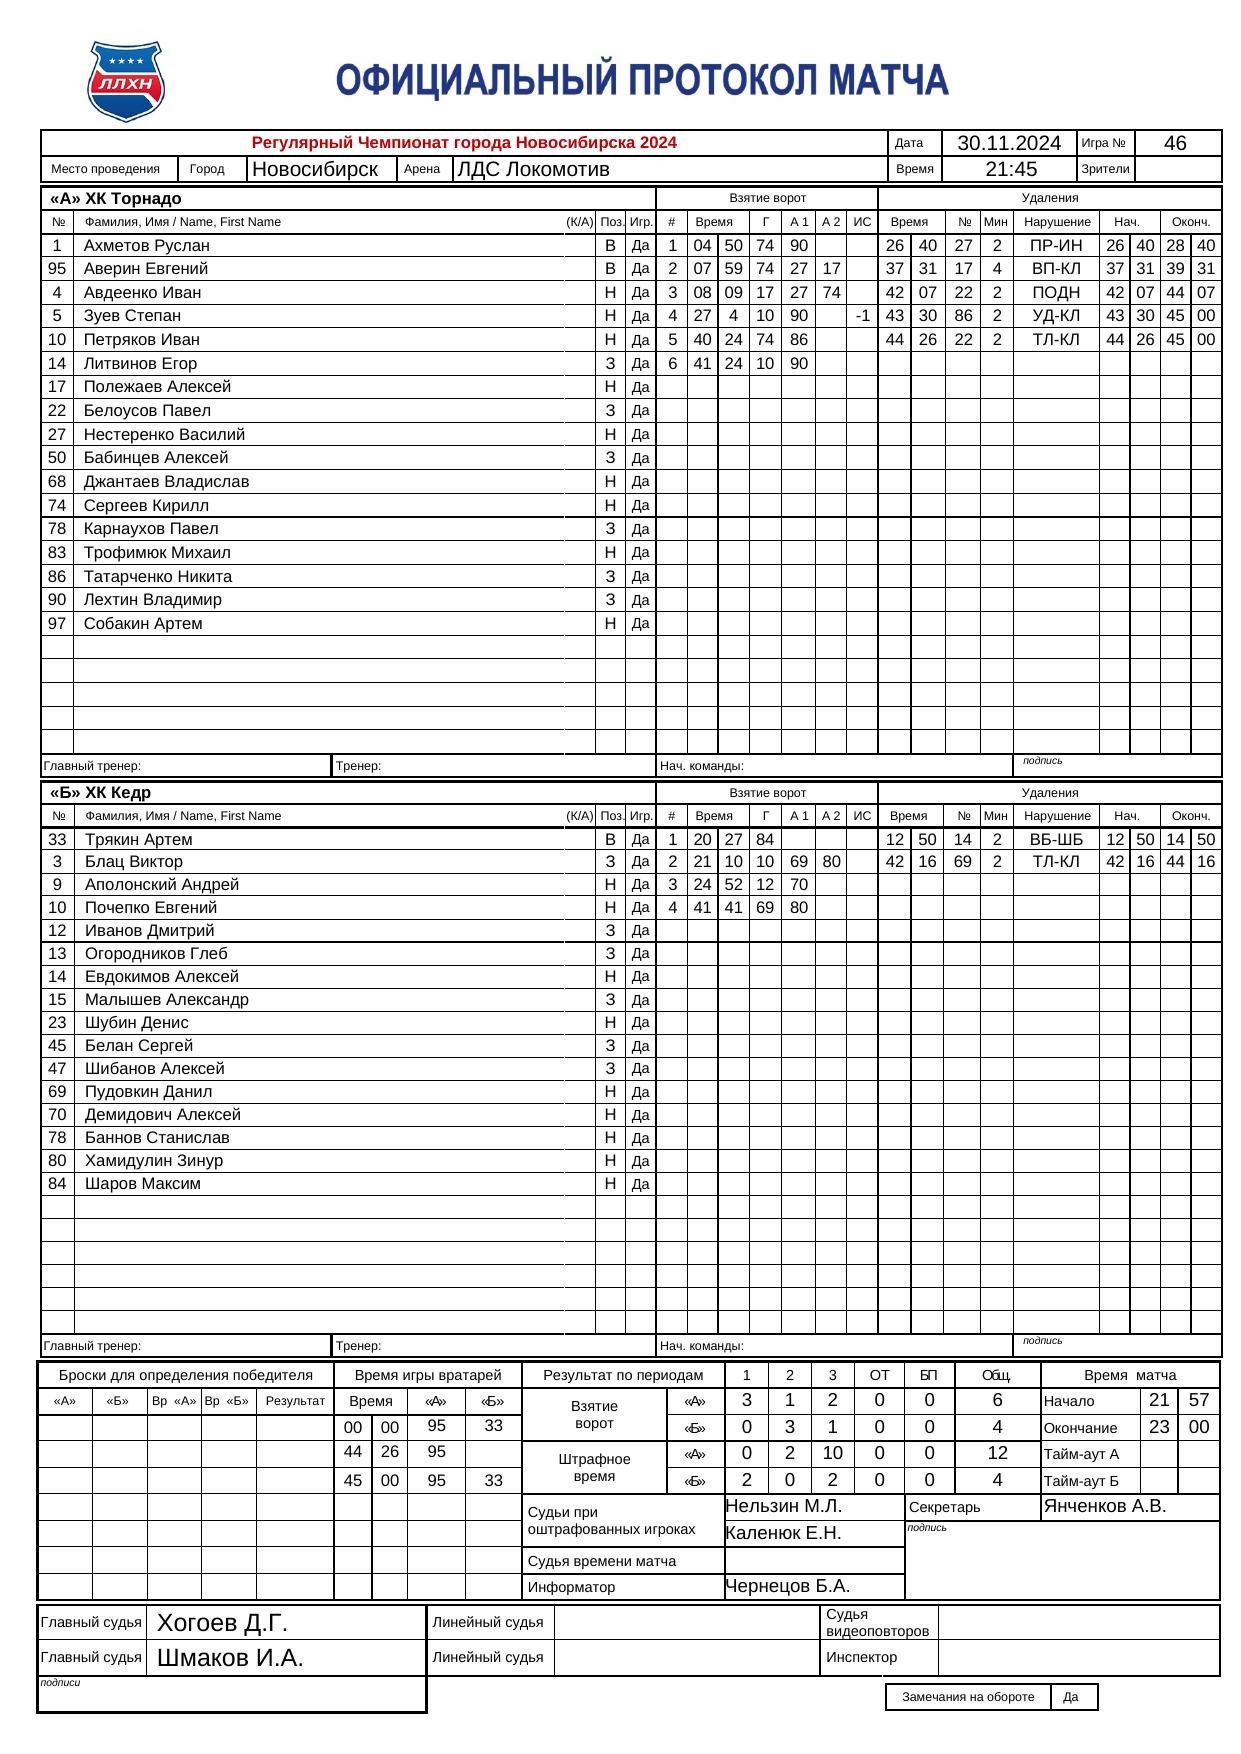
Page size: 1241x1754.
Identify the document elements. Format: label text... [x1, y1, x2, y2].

table_cell Нач. команды: [657, 1335, 1012, 1356]
table_header Дата [889, 131, 941, 155]
table_cell Да [626, 1150, 655, 1172]
table_cell [1014, 612, 1099, 634]
table_cell [1161, 494, 1190, 516]
table_cell [816, 636, 846, 658]
table_cell [148, 1468, 201, 1493]
table_cell [944, 1196, 980, 1218]
table_cell [42, 707, 73, 729]
table_cell [1192, 1196, 1221, 1218]
table_cell [1100, 494, 1129, 516]
table_cell [202, 1521, 256, 1546]
table_cell [847, 1058, 877, 1079]
table_cell [1141, 1468, 1177, 1493]
table_cell [1014, 470, 1099, 493]
table_cell 74 [42, 494, 73, 516]
table_cell [944, 1127, 980, 1149]
table_cell Г [750, 805, 781, 826]
table_cell 50 [1192, 829, 1221, 849]
table_cell Да [626, 1035, 655, 1057]
table_cell [688, 446, 717, 469]
table_cell [1192, 1035, 1221, 1057]
table_cell Игр. [626, 211, 655, 233]
table_cell ТЛ-КЛ [1014, 850, 1099, 872]
table_cell Да [626, 352, 655, 374]
table_cell 07 [1192, 281, 1221, 303]
table_cell Шмаков И.А. [147, 1640, 425, 1675]
table_cell [1192, 612, 1221, 634]
table_cell 74 [750, 328, 781, 351]
table_cell [688, 423, 717, 445]
table_cell [42, 1265, 74, 1287]
table_cell Н [596, 328, 625, 351]
table_cell [946, 352, 980, 374]
table_cell [944, 896, 980, 918]
table_cell Нельзин М.Л. [726, 1495, 904, 1520]
table_cell 40 [688, 328, 717, 351]
table_cell [1131, 1012, 1160, 1033]
table_cell 27 [782, 281, 815, 303]
table_cell [912, 920, 943, 941]
table_cell Да [626, 399, 655, 422]
table_cell [719, 494, 749, 516]
table_cell [688, 1265, 717, 1287]
table_cell Почепко Евгений [75, 896, 564, 918]
table_cell [750, 1012, 781, 1033]
table_cell Главный тренер: [42, 755, 330, 776]
table_cell [1161, 636, 1190, 658]
table_cell [657, 470, 687, 493]
table_cell [596, 707, 625, 729]
table_cell [782, 1035, 815, 1057]
table_cell [1192, 399, 1221, 422]
table_cell [939, 1606, 1219, 1639]
table_cell [879, 565, 910, 587]
table_cell [1161, 352, 1190, 374]
table_cell 3 [657, 874, 687, 895]
table_cell [981, 707, 1013, 729]
table_cell 86 [782, 328, 815, 351]
table_cell [565, 707, 595, 729]
table_cell 52 [719, 874, 749, 895]
table_cell 31 [912, 257, 945, 280]
table_cell [944, 1081, 980, 1103]
table_cell [626, 1219, 655, 1241]
table_header Взятие ворот [657, 188, 877, 209]
table_cell Н [596, 1012, 625, 1033]
table_cell [946, 518, 980, 540]
table_cell [39, 1494, 92, 1520]
table_cell [1131, 446, 1160, 469]
table_cell [1014, 683, 1099, 706]
table_cell [782, 1058, 815, 1079]
table_cell [1161, 730, 1190, 753]
table_cell З [596, 989, 625, 1011]
table_cell [946, 446, 980, 469]
table_cell [847, 829, 877, 849]
table_cell [981, 1150, 1013, 1172]
table_cell 90 [782, 305, 815, 327]
table_cell [1192, 1242, 1221, 1264]
table_cell [946, 494, 980, 516]
table_cell Бабинцев Алексей [74, 446, 564, 469]
table_cell [657, 943, 687, 964]
table_cell 16 [912, 850, 943, 872]
table_cell 22 [42, 399, 73, 422]
table_cell 84 [750, 829, 781, 849]
table_cell [816, 1288, 846, 1310]
table_cell [555, 1640, 819, 1675]
table_cell [750, 423, 781, 445]
table_cell [565, 1173, 595, 1195]
table_cell [565, 1012, 595, 1033]
table_cell 90 [782, 352, 815, 374]
table_cell [1161, 1242, 1190, 1264]
table_cell Н [596, 470, 625, 493]
table_cell [565, 235, 595, 256]
table_cell 04 [688, 235, 717, 256]
table_cell [626, 1311, 655, 1333]
table_cell [657, 612, 687, 634]
table_cell Шибанов Алексей [75, 1058, 564, 1079]
table_cell [1100, 896, 1129, 918]
table_cell [912, 730, 945, 753]
table_cell 30 [1131, 305, 1160, 327]
table_cell [1192, 896, 1221, 918]
table_cell [1014, 1196, 1099, 1218]
table_cell [847, 636, 877, 658]
table_cell [1161, 1127, 1190, 1149]
table_cell [719, 423, 749, 445]
table_cell [626, 1265, 655, 1287]
table_cell [847, 588, 877, 611]
table_cell [1192, 1219, 1221, 1241]
table_cell [565, 1035, 595, 1057]
table_cell [750, 470, 781, 493]
table_cell [1100, 1104, 1129, 1126]
table_cell [912, 352, 945, 374]
table_cell [1192, 423, 1221, 445]
table_cell Судья видеоповторов [821, 1606, 938, 1639]
table_cell 17 [946, 257, 980, 280]
table_cell 24 [719, 352, 749, 374]
table_cell [912, 1219, 943, 1241]
table_cell [981, 1196, 1013, 1218]
table_cell Авдеенко Иван [74, 281, 564, 303]
table_cell [1192, 1104, 1221, 1126]
table_cell [1161, 896, 1190, 918]
table_cell [75, 1265, 564, 1287]
table_cell [912, 1127, 943, 1149]
table_cell [148, 1416, 201, 1440]
table_cell [42, 636, 73, 658]
table_cell [981, 565, 1013, 587]
table_cell [944, 1104, 980, 1126]
table_cell [657, 446, 687, 469]
table_cell [879, 1196, 910, 1218]
table_cell [1100, 966, 1129, 987]
table_cell [1100, 588, 1129, 611]
table_cell [1100, 874, 1129, 895]
table_cell [1192, 1311, 1221, 1333]
table_cell 27 [42, 423, 73, 445]
table_cell 26 [912, 328, 945, 351]
table_cell Линейный судья [428, 1606, 554, 1639]
table_cell [596, 1265, 625, 1287]
table_cell Нач. [1100, 211, 1160, 233]
table_cell 0 [855, 1415, 904, 1440]
table_cell [879, 730, 910, 753]
table_cell [847, 352, 877, 374]
table_cell [688, 1173, 717, 1195]
table_cell [688, 1035, 717, 1057]
table_cell [148, 1441, 201, 1467]
table_cell [816, 352, 846, 374]
table_cell [688, 989, 717, 1011]
table_cell [1161, 943, 1190, 964]
table_cell З [596, 850, 625, 872]
table_cell 14 [42, 352, 73, 374]
table_cell 84 [42, 1173, 74, 1195]
table_cell [1100, 565, 1129, 587]
table_cell [1131, 541, 1160, 564]
table_cell [750, 446, 781, 469]
table_cell 27 [688, 305, 717, 327]
table_cell [847, 1035, 877, 1057]
table_cell 2 [657, 257, 687, 280]
table_cell 3 [726, 1389, 768, 1413]
table_cell [912, 659, 945, 682]
table_cell 80 [782, 896, 815, 918]
table_cell [816, 1173, 846, 1195]
table_cell [626, 1288, 655, 1310]
table_cell [816, 1265, 846, 1287]
table_cell [912, 1196, 943, 1218]
table_cell [1014, 1219, 1099, 1241]
table_cell [1014, 588, 1099, 611]
table_cell [42, 1242, 74, 1264]
table_cell [1192, 920, 1221, 941]
table_cell 45 [42, 1035, 74, 1057]
table_cell [946, 707, 980, 729]
table_cell 2 [981, 305, 1013, 327]
table_cell [912, 1058, 943, 1079]
table_header Взятие ворот [657, 783, 877, 803]
table_cell 12 [1100, 829, 1129, 849]
table_cell 26 [1131, 328, 1160, 351]
table_cell Нач. [1100, 805, 1160, 826]
table_cell [1131, 1219, 1160, 1241]
table_cell [688, 399, 717, 422]
table_cell [912, 565, 945, 587]
table_cell 2 [981, 328, 1013, 351]
table_cell [688, 730, 717, 753]
table_cell [565, 730, 595, 753]
table_cell [944, 989, 980, 1011]
table_cell Город [179, 157, 246, 181]
table_cell Шубин Денис [75, 1012, 564, 1033]
table_cell Время [688, 211, 749, 233]
table_cell [408, 1521, 465, 1546]
table_cell [782, 1265, 815, 1287]
table_cell [657, 1196, 687, 1218]
table_cell 1 [657, 235, 687, 256]
table_cell [912, 989, 943, 1011]
table_cell [816, 1242, 846, 1264]
table_cell [816, 328, 846, 351]
table_cell [373, 1521, 407, 1546]
table_cell [750, 494, 781, 516]
table_cell Да [626, 470, 655, 493]
table_cell 26 [879, 235, 910, 256]
table_cell [816, 612, 846, 634]
table_header Удаления [879, 783, 1221, 803]
table_cell подпись [906, 1522, 1219, 1599]
table_cell Да [626, 1058, 655, 1079]
table_cell 40 [1131, 235, 1160, 256]
table_cell 16 [1131, 850, 1160, 872]
table_cell Н [596, 376, 625, 398]
table_cell [750, 612, 781, 634]
table_cell [981, 1127, 1013, 1149]
table_cell Да [626, 896, 655, 918]
table_cell Каленюк Е.Н. [726, 1521, 904, 1546]
table_cell [75, 1288, 564, 1310]
table_cell [39, 1468, 92, 1493]
table_cell Новосибирск [248, 157, 396, 181]
table_cell З [596, 588, 625, 611]
table_cell 68 [42, 470, 73, 493]
table_cell 17 [750, 281, 781, 303]
table_cell Да [626, 874, 655, 895]
table_cell Взятие ворот [523, 1389, 666, 1440]
table_cell Малышев Александр [75, 989, 564, 1011]
table_cell Арена [398, 157, 452, 181]
table_cell [782, 829, 815, 849]
table_cell [657, 683, 687, 706]
table_cell Да [626, 494, 655, 516]
table_cell 2 [812, 1389, 854, 1413]
table_cell [1014, 1311, 1099, 1333]
table_cell Оконч. [1161, 805, 1221, 826]
table_cell [1131, 1265, 1160, 1287]
table_cell [688, 1288, 717, 1310]
table_cell 4 [956, 1468, 1040, 1493]
table_cell Окончание [1042, 1415, 1140, 1440]
table_cell [565, 943, 595, 964]
table_cell [657, 1173, 687, 1195]
table_cell [946, 470, 980, 493]
table_cell [816, 541, 846, 564]
table_cell [1141, 1441, 1177, 1467]
table_cell [1192, 470, 1221, 493]
table_cell [1161, 966, 1190, 987]
table_cell З [596, 1058, 625, 1079]
table_cell Время [879, 211, 945, 233]
table_cell [912, 518, 945, 540]
table_cell [565, 257, 595, 280]
table_cell [1192, 518, 1221, 540]
table_cell [879, 1081, 910, 1103]
table_cell [719, 1127, 749, 1149]
table_cell [373, 1494, 407, 1520]
table_cell [847, 446, 877, 469]
table_cell [816, 446, 846, 469]
table_cell [42, 683, 73, 706]
table_cell [565, 1127, 595, 1149]
table_cell [626, 730, 655, 753]
table_cell Главный судья [39, 1640, 146, 1675]
table_cell [944, 1242, 980, 1264]
table_cell [719, 588, 749, 611]
table_cell [1131, 920, 1160, 941]
table_cell [782, 989, 815, 1011]
table_cell 3 [769, 1415, 811, 1440]
table_cell [782, 1311, 815, 1333]
table_cell [816, 1058, 846, 1079]
table_cell 0 [905, 1442, 954, 1467]
table_cell 12 [956, 1442, 1040, 1467]
table_cell [1161, 470, 1190, 493]
table_cell 5 [657, 328, 687, 351]
table_cell [879, 352, 910, 374]
table_cell [596, 683, 625, 706]
table_cell [981, 966, 1013, 987]
table_cell [596, 1196, 625, 1218]
table_cell [782, 1242, 815, 1264]
table_cell [879, 1173, 910, 1195]
table_cell 17 [816, 257, 846, 280]
table_cell [1192, 989, 1221, 1011]
table_cell [1161, 446, 1190, 469]
table_cell [981, 989, 1013, 1011]
table_cell [750, 518, 781, 540]
table_cell «А» [668, 1442, 724, 1467]
table_cell Главный тренер: [42, 1335, 330, 1356]
table_cell [1014, 659, 1099, 682]
table_cell 41 [688, 352, 717, 374]
table_cell Хамидулин Зинур [75, 1150, 564, 1172]
table_cell [1100, 446, 1129, 469]
table_cell [912, 470, 945, 493]
table_cell [981, 446, 1013, 469]
table_cell [1192, 494, 1221, 516]
table_cell Петряков Иван [74, 328, 564, 351]
table_cell [74, 730, 564, 753]
table_cell Лехтин Владимир [74, 588, 564, 611]
table_cell [688, 636, 717, 658]
table_cell [565, 352, 595, 374]
table_cell А 2 [816, 805, 846, 826]
table_cell [847, 1288, 877, 1310]
table_cell [981, 1012, 1013, 1033]
table_cell [944, 874, 980, 895]
table_cell [816, 989, 846, 1011]
table_cell [688, 1127, 717, 1149]
table_cell [750, 1081, 781, 1103]
table_cell [1161, 1196, 1190, 1218]
table_header Броски для определения победителя [39, 1363, 333, 1387]
table_cell [912, 612, 945, 634]
table_cell Место проведения [42, 157, 177, 181]
table_cell [1161, 1265, 1190, 1287]
table_cell В [596, 257, 625, 280]
table_cell [883, 1677, 1220, 1681]
table_cell 57 [1179, 1389, 1219, 1413]
table_cell 90 [42, 588, 73, 611]
table_cell 12 [750, 874, 781, 895]
table_cell Вр «Б» [202, 1389, 256, 1413]
table_cell [847, 1196, 877, 1218]
table_cell Зуев Степан [74, 305, 564, 327]
table_cell 80 [42, 1150, 74, 1172]
table_cell [719, 1058, 749, 1079]
table_cell [657, 376, 687, 398]
table_cell [847, 328, 877, 351]
table_cell 12 [879, 829, 910, 849]
table_cell [1192, 1150, 1221, 1172]
table_cell [596, 636, 625, 658]
table_cell [946, 683, 980, 706]
table_cell [912, 1150, 943, 1172]
table_cell А 2 [816, 211, 846, 233]
table_cell [688, 1242, 717, 1264]
table_cell [847, 518, 877, 540]
table_cell З [596, 920, 625, 941]
table_cell [816, 305, 846, 327]
table_cell 6 [956, 1389, 1040, 1413]
table_cell [688, 1012, 717, 1033]
table_cell [750, 730, 781, 753]
table_cell [847, 376, 877, 398]
table_cell [39, 1416, 92, 1440]
table_cell [847, 541, 877, 564]
table_cell [879, 399, 910, 422]
table_cell 95 [408, 1468, 465, 1493]
table_cell [202, 1574, 256, 1599]
table_cell [565, 920, 595, 941]
table_cell [565, 1265, 595, 1287]
table_cell В [596, 829, 625, 849]
table_cell 74 [750, 257, 781, 280]
table_cell ВБ-ШБ [1014, 829, 1099, 849]
table_cell [39, 1547, 92, 1573]
table_cell [879, 1311, 910, 1333]
table_cell Тренер: [333, 1335, 655, 1356]
table_cell [944, 1012, 980, 1033]
table_cell Н [596, 305, 625, 327]
table_cell [93, 1468, 147, 1493]
table_cell [1192, 730, 1221, 753]
table_cell [1014, 1127, 1099, 1149]
table_cell [719, 1242, 749, 1264]
table_cell [688, 588, 717, 611]
table_cell Белан Сергей [75, 1035, 564, 1057]
table_cell 15 [42, 989, 74, 1011]
table_cell [946, 659, 980, 682]
table_cell [1131, 565, 1160, 587]
table_cell [688, 683, 717, 706]
table_cell 43 [879, 305, 910, 327]
table_cell [657, 659, 687, 682]
table_cell [782, 1127, 815, 1149]
table_cell [782, 446, 815, 469]
table_cell [782, 1219, 815, 1241]
table_cell [565, 874, 595, 895]
table_cell [946, 423, 980, 445]
table_cell Информатор [523, 1575, 724, 1599]
table_cell [782, 1196, 815, 1218]
table_cell [1192, 874, 1221, 895]
table_cell [719, 1265, 749, 1287]
table_cell 23 [1141, 1415, 1177, 1440]
table_cell Н [596, 1104, 625, 1126]
table_cell Начало [1042, 1389, 1140, 1413]
table_cell [981, 352, 1013, 374]
table_cell [1131, 612, 1160, 634]
table_cell [1014, 896, 1099, 918]
table_cell [719, 541, 749, 564]
table_cell 4 [956, 1415, 1040, 1440]
table_cell 0 [769, 1468, 811, 1493]
table_cell Татарченко Никита [74, 565, 564, 587]
table_cell [750, 1150, 781, 1172]
table_cell [912, 541, 945, 564]
table_cell [782, 730, 815, 753]
table_cell Зрители [1078, 157, 1134, 181]
table_cell [879, 376, 910, 398]
table_cell 26 [1100, 235, 1129, 256]
table_cell 50 [42, 446, 73, 469]
table_cell [1100, 1127, 1129, 1149]
table_header 30.11.2024 [943, 131, 1076, 155]
table_cell [946, 376, 980, 398]
table_cell [782, 1012, 815, 1033]
table_cell 3 [42, 850, 74, 872]
table_cell [1192, 636, 1221, 658]
table_cell [750, 683, 781, 706]
table_cell [944, 1035, 980, 1057]
table_cell [1100, 943, 1129, 964]
table_cell [944, 1288, 980, 1310]
table_cell Н [596, 1081, 625, 1103]
table_cell [1014, 943, 1099, 964]
table_header 1 [726, 1363, 768, 1387]
table_cell [750, 636, 781, 658]
table_cell Да [626, 328, 655, 351]
table_cell [816, 588, 846, 611]
table_cell [782, 966, 815, 987]
table_cell Литвинов Егор [74, 352, 564, 374]
table_cell [1131, 636, 1160, 658]
table_cell [1014, 730, 1099, 753]
table_header 3 [812, 1363, 854, 1387]
table_cell 00 [373, 1416, 407, 1440]
table_cell [657, 1035, 687, 1057]
table_cell Да [626, 612, 655, 634]
table_cell [1014, 920, 1099, 941]
table_cell [1131, 352, 1160, 374]
table_cell [1014, 565, 1099, 587]
table_cell [719, 446, 749, 469]
table_cell Демидович Алексей [75, 1104, 564, 1126]
table_cell № [42, 805, 74, 826]
table_cell [688, 376, 717, 398]
table_cell [879, 446, 910, 469]
table_cell Да [626, 565, 655, 587]
table_cell [750, 707, 781, 729]
table_cell [1014, 352, 1099, 374]
table_cell 1 [42, 235, 73, 256]
table_cell [565, 850, 595, 872]
table_cell [1161, 1104, 1190, 1126]
table_cell [1192, 1173, 1221, 1195]
table_cell 31 [1131, 257, 1160, 280]
table_cell ЛДС Локомотив [454, 157, 887, 181]
table_cell [565, 1104, 595, 1126]
table_cell [816, 966, 846, 987]
table_cell Аполонский Андрей [75, 874, 564, 895]
table_cell [816, 1012, 846, 1033]
table_cell [912, 1012, 943, 1033]
table_cell [981, 874, 1013, 895]
table_cell [565, 829, 595, 849]
table_cell 9 [42, 874, 74, 895]
table_cell [879, 1219, 910, 1241]
table_cell [626, 1196, 655, 1218]
table_cell [912, 423, 945, 445]
table_cell Н [596, 281, 625, 303]
table_cell [912, 636, 945, 658]
table_header Общ. [956, 1363, 1040, 1387]
table_cell [726, 1548, 904, 1573]
table_cell 45 [1161, 305, 1190, 327]
table_cell [565, 989, 595, 1011]
table_cell 45 [335, 1468, 371, 1493]
table_cell [688, 1219, 717, 1241]
table_cell «Б» [93, 1389, 147, 1413]
table_cell [719, 1173, 749, 1195]
table_cell [847, 1012, 877, 1033]
table_cell ТЛ-КЛ [1014, 328, 1099, 351]
table_cell [1014, 541, 1099, 564]
table_cell [257, 1441, 333, 1467]
table_cell [148, 1521, 201, 1546]
table_cell [782, 376, 815, 398]
table_cell Штрафное время [523, 1442, 666, 1493]
table_cell Время [889, 157, 941, 181]
table_cell [981, 1081, 1013, 1103]
table_cell [1100, 423, 1129, 445]
table_cell [1100, 989, 1129, 1011]
table_cell 95 [42, 257, 73, 280]
table_cell [719, 1196, 749, 1218]
table_cell [847, 565, 877, 587]
table_cell [565, 423, 595, 445]
table_cell 24 [719, 328, 749, 351]
table_cell 24 [688, 874, 717, 895]
table_cell Н [596, 541, 625, 564]
table_cell 22 [946, 281, 980, 303]
table_cell [1161, 1311, 1190, 1333]
table_cell [1192, 446, 1221, 469]
table_cell [202, 1468, 256, 1493]
table_cell [847, 966, 877, 987]
table_cell [750, 1311, 781, 1333]
table_cell [816, 1196, 846, 1218]
table_cell [847, 920, 877, 941]
table_cell [42, 1311, 74, 1333]
table_cell [981, 1265, 1013, 1287]
table_cell [688, 659, 717, 682]
table_cell [847, 1242, 877, 1264]
table_cell [816, 235, 846, 256]
table_cell [816, 1219, 846, 1241]
table_cell 95 [408, 1416, 465, 1440]
table_cell [1131, 943, 1160, 964]
table_cell [912, 1311, 943, 1333]
table_cell [1100, 683, 1129, 706]
table_cell [1131, 707, 1160, 729]
table_cell [1014, 399, 1099, 422]
table_cell [912, 588, 945, 611]
table_cell [944, 943, 980, 964]
table_cell 21:45 [943, 157, 1076, 181]
table_header Игра № [1078, 131, 1134, 155]
table_cell Пудовкин Данил [75, 1081, 564, 1103]
table_cell [981, 470, 1013, 493]
table_cell [688, 1104, 717, 1126]
table_cell 27 [782, 257, 815, 280]
table_cell Тренер: [333, 755, 655, 776]
table_cell [1131, 399, 1160, 422]
table_cell [1100, 1288, 1129, 1310]
table_cell # [657, 211, 687, 233]
table_cell [148, 1574, 201, 1599]
table_cell Нарушение [1014, 211, 1099, 233]
table_cell [879, 612, 910, 634]
table_cell [1100, 1242, 1129, 1264]
table_cell Да [626, 1081, 655, 1103]
table_cell 10 [42, 328, 73, 351]
table_cell [1131, 1242, 1160, 1264]
table_cell 10 [42, 896, 74, 918]
table_cell [42, 659, 73, 682]
table_cell 2 [981, 235, 1013, 256]
table_cell Шаров Максим [75, 1173, 564, 1195]
table_cell З [596, 1035, 625, 1057]
table_cell [565, 588, 595, 611]
table_cell Н [596, 1150, 625, 1172]
table_cell [912, 896, 943, 918]
table_cell [816, 1150, 846, 1172]
table_cell [1100, 1173, 1129, 1195]
table_cell З [596, 399, 625, 422]
table_cell [565, 565, 595, 587]
table_cell [847, 257, 877, 280]
table_cell Да [626, 1104, 655, 1126]
table_cell [657, 1265, 687, 1287]
table_cell «Б » [466, 1389, 521, 1413]
table_cell [626, 659, 655, 682]
table_cell 42 [1100, 281, 1129, 303]
table_cell [847, 1150, 877, 1172]
table_cell 00 [1179, 1415, 1219, 1440]
table_cell 17 [42, 376, 73, 398]
table_cell [719, 966, 749, 987]
table_cell Н [596, 874, 625, 895]
table_cell Янченков А.В. [1042, 1495, 1219, 1520]
table_cell 50 [1131, 829, 1160, 849]
table_cell Секретарь [906, 1495, 1040, 1520]
table_cell [912, 943, 943, 964]
table_cell 07 [912, 281, 945, 303]
table_cell Да [626, 1127, 655, 1149]
table_cell [782, 1173, 815, 1195]
table_cell 47 [42, 1058, 74, 1079]
table_cell # [657, 805, 687, 826]
table_cell [879, 423, 910, 445]
table_header Время игры вратарей [335, 1363, 521, 1387]
table_cell 00 [373, 1468, 407, 1493]
table_cell 33 [466, 1468, 521, 1493]
table_cell [912, 1035, 943, 1057]
table_cell [847, 1219, 877, 1241]
table_cell 69 [750, 896, 781, 918]
table_cell № [42, 211, 73, 233]
table_cell [565, 1242, 595, 1264]
table_cell Да [626, 281, 655, 303]
table_cell [1014, 1035, 1099, 1057]
table_cell З [596, 943, 625, 964]
table_cell [719, 943, 749, 964]
table_cell [1192, 966, 1221, 987]
table_cell [1014, 1173, 1099, 1195]
table_cell [944, 1265, 980, 1287]
table_cell Г [750, 211, 781, 233]
table_cell [750, 659, 781, 682]
table_cell [1192, 943, 1221, 964]
table_cell [1161, 1288, 1190, 1310]
table_cell З [596, 446, 625, 469]
table_cell [782, 470, 815, 493]
table_cell Да [626, 423, 655, 445]
table_cell [1100, 541, 1129, 564]
table_cell 4 [657, 305, 687, 327]
table_cell [847, 730, 877, 753]
table_cell [1099, 1682, 1220, 1711]
table_cell Да [626, 257, 655, 280]
table_cell 28 [1161, 235, 1190, 256]
table_cell [1100, 1150, 1129, 1172]
table_cell Н [596, 1173, 625, 1195]
table_cell [879, 659, 910, 682]
table_cell Фамилия, Имя / Name, First Name [75, 805, 565, 826]
table_cell [565, 1058, 595, 1079]
table_cell Время [335, 1389, 407, 1413]
table_cell [1161, 920, 1190, 941]
table_cell [879, 470, 910, 493]
table_cell 3 [657, 281, 687, 303]
table_cell 86 [42, 565, 73, 587]
table_cell [750, 1265, 781, 1287]
table_cell ИС [847, 805, 877, 826]
table_cell [1192, 376, 1221, 398]
table_cell [782, 399, 815, 422]
table_cell [408, 1547, 465, 1573]
table_cell [1131, 1127, 1160, 1149]
table_cell Н [596, 423, 625, 445]
table_cell [782, 494, 815, 516]
table_cell [816, 1104, 846, 1126]
table_cell [750, 1219, 781, 1241]
table_cell [847, 707, 877, 729]
table_cell [816, 659, 846, 682]
table_cell [912, 446, 945, 469]
table_cell Да [626, 920, 655, 941]
table_cell [1014, 1081, 1099, 1103]
table_cell [657, 636, 687, 658]
table_cell [1100, 470, 1129, 493]
table_cell [688, 1150, 717, 1172]
table_cell [688, 943, 717, 964]
table_cell [981, 1058, 1013, 1079]
table_cell [1161, 683, 1190, 706]
table_cell [657, 730, 687, 753]
table_cell Джантаев Владислав [74, 470, 564, 493]
table_cell [1131, 874, 1160, 895]
table_cell [688, 494, 717, 516]
table_cell [1161, 1058, 1190, 1079]
table_cell [750, 1173, 781, 1195]
table_cell [981, 1288, 1013, 1310]
table_cell [1014, 966, 1099, 987]
table_cell [912, 1288, 943, 1310]
table_cell [688, 966, 717, 987]
table_cell [816, 874, 846, 895]
table_cell [688, 1081, 717, 1103]
table_cell [1131, 1311, 1160, 1333]
table_cell [75, 1219, 564, 1241]
table_cell [847, 423, 877, 445]
table_cell [782, 943, 815, 964]
table_cell [565, 683, 595, 706]
table_cell [879, 920, 910, 941]
table_cell 44 [1161, 281, 1190, 303]
table_cell [466, 1574, 521, 1599]
table_cell Линейный судья [428, 1640, 554, 1675]
table_cell [75, 1311, 564, 1333]
table_cell [782, 707, 815, 729]
table_cell [1192, 1127, 1221, 1149]
table_cell А 1 [782, 211, 815, 233]
table_cell [719, 565, 749, 587]
table_cell Да [626, 1173, 655, 1195]
table_cell [93, 1574, 147, 1599]
table_cell [750, 1035, 781, 1057]
table_cell [981, 1242, 1013, 1264]
table_cell [750, 1058, 781, 1079]
table_cell [912, 376, 945, 398]
table_cell Собакин Артем [74, 612, 564, 634]
table_cell [944, 920, 980, 941]
table_cell [912, 966, 943, 987]
table_cell [879, 1035, 910, 1057]
table_cell [946, 636, 980, 658]
table_cell [879, 707, 910, 729]
table_cell 0 [855, 1442, 904, 1467]
table_cell [565, 612, 595, 634]
table_cell Поз. [596, 805, 625, 826]
table_cell 14 [42, 966, 74, 987]
table_cell [1131, 1288, 1160, 1310]
table_cell [847, 659, 877, 682]
table_cell [1131, 1035, 1160, 1057]
table_cell 39 [1161, 257, 1190, 280]
table_cell 70 [42, 1104, 74, 1126]
table_cell [1131, 1104, 1160, 1126]
table_cell 95 [408, 1441, 465, 1467]
table_cell [719, 376, 749, 398]
table_cell [719, 612, 749, 634]
table_cell 00 [1192, 305, 1221, 327]
table_cell [1131, 659, 1160, 682]
table_cell [657, 541, 687, 564]
table_cell 4 [719, 305, 749, 327]
table_cell [847, 850, 877, 872]
table_cell 40 [1192, 235, 1221, 256]
table_cell [1100, 1012, 1129, 1033]
table_cell [847, 470, 877, 493]
table_cell [657, 423, 687, 445]
table_cell З [596, 352, 625, 374]
table_cell [879, 1127, 910, 1149]
table_cell [657, 966, 687, 987]
table_cell [257, 1521, 333, 1546]
table_cell [946, 399, 980, 422]
table_cell «А» [39, 1389, 92, 1413]
table_cell Евдокимов Алексей [75, 966, 564, 987]
table_cell Поз. [596, 211, 625, 233]
table_cell [912, 874, 943, 895]
table_cell [657, 920, 687, 941]
table_cell 14 [944, 829, 980, 849]
table_cell [750, 588, 781, 611]
table_cell [879, 1265, 910, 1287]
table_cell [912, 707, 945, 729]
table_cell [688, 612, 717, 634]
table_cell [719, 1288, 749, 1310]
table_cell [981, 659, 1013, 682]
table_cell [912, 683, 945, 706]
table_cell 33 [42, 829, 74, 849]
table_cell [688, 1311, 717, 1333]
table_cell [939, 1640, 1219, 1675]
table_cell [335, 1574, 371, 1599]
table_cell (К/А) [565, 211, 595, 233]
table_cell [1100, 730, 1129, 753]
table_cell [1014, 518, 1099, 540]
table_cell [847, 989, 877, 1011]
table_cell [946, 730, 980, 753]
table_cell [816, 943, 846, 964]
table_cell Фамилия, Имя / Name, First Name [74, 211, 565, 233]
table_cell [782, 1104, 815, 1126]
table_cell [816, 423, 846, 445]
table_cell Да [626, 235, 655, 256]
table_cell 0 [905, 1389, 954, 1413]
table_cell [981, 683, 1013, 706]
table_cell 0 [855, 1468, 904, 1493]
table_cell [688, 541, 717, 564]
table_cell Нач. команды: [657, 755, 1012, 776]
table_cell [719, 518, 749, 540]
table_cell [1014, 707, 1099, 729]
table_cell [1161, 518, 1190, 540]
table_cell [466, 1494, 521, 1520]
table_cell [847, 1173, 877, 1195]
table_cell [1192, 683, 1221, 706]
table_cell Трофимюк Михаил [74, 541, 564, 564]
table_cell [879, 683, 910, 706]
table_cell [1014, 1265, 1099, 1287]
table_cell [596, 730, 625, 753]
table_cell [565, 281, 595, 303]
table_cell [1014, 1288, 1099, 1310]
table_cell 97 [42, 612, 73, 634]
table_cell 1 [657, 829, 687, 849]
table_cell [1100, 659, 1129, 682]
table_cell ПР-ИН [1014, 235, 1099, 256]
table_cell [1014, 446, 1099, 469]
table_cell [946, 565, 980, 587]
table_cell [1192, 1058, 1221, 1079]
table_cell [1014, 376, 1099, 398]
table_cell Ахметов Руслан [74, 235, 564, 256]
table_cell [981, 730, 1013, 753]
table_cell Судья времени матча [523, 1548, 724, 1573]
table_cell [816, 896, 846, 918]
table_cell [688, 920, 717, 941]
table_cell [981, 376, 1013, 398]
table_cell [847, 1127, 877, 1149]
table_cell [688, 518, 717, 540]
table_cell «Б» [668, 1415, 724, 1440]
table_cell [202, 1547, 256, 1573]
table_cell [565, 541, 595, 564]
table_cell [847, 896, 877, 918]
table_cell [428, 1677, 882, 1711]
table_cell 43 [1100, 305, 1129, 327]
table_cell [42, 1219, 74, 1241]
table_cell 45 [1161, 328, 1190, 351]
table_cell [565, 1288, 595, 1310]
table_cell [847, 494, 877, 516]
table_cell Игр. [626, 805, 655, 826]
table_cell [879, 943, 910, 964]
table_cell 2 [726, 1468, 768, 1493]
table_cell 21 [688, 850, 717, 872]
table_cell [466, 1521, 521, 1546]
table_cell [879, 1242, 910, 1264]
table_cell [1131, 730, 1160, 753]
table_cell Тайм-аут Б [1042, 1468, 1140, 1493]
table_cell 90 [782, 235, 815, 256]
table_cell [816, 470, 846, 493]
table_cell [257, 1468, 333, 1493]
table_cell [657, 1127, 687, 1149]
table_cell [847, 281, 877, 303]
table_cell [847, 874, 877, 895]
table_cell [782, 588, 815, 611]
table_cell [1100, 1035, 1129, 1057]
table_cell 41 [719, 896, 749, 918]
table_cell 2 [981, 281, 1013, 303]
picture [5, 28, 1179, 129]
table_cell [782, 612, 815, 634]
table_cell [944, 1173, 980, 1195]
table_cell «Б» [668, 1468, 724, 1493]
table_cell [719, 730, 749, 753]
table_cell [565, 376, 595, 398]
table_cell 44 [1161, 850, 1190, 872]
table_cell [626, 1242, 655, 1264]
table_cell [202, 1494, 256, 1520]
table_cell Мин [981, 211, 1013, 233]
table_cell Н [596, 1127, 625, 1149]
table_cell [782, 1150, 815, 1172]
table_cell 4 [981, 257, 1013, 280]
table_cell [879, 989, 910, 1011]
table_cell 37 [1100, 257, 1129, 280]
table_cell 13 [42, 943, 74, 964]
table_cell Да [626, 1012, 655, 1033]
table_cell [1131, 896, 1160, 918]
table_cell [1161, 989, 1190, 1011]
table_cell [657, 1242, 687, 1264]
table_cell Н [596, 896, 625, 918]
table_cell [879, 588, 910, 611]
table_cell 6 [657, 352, 687, 374]
table_cell 2 [657, 850, 687, 872]
table_cell 80 [816, 850, 846, 872]
table_cell [946, 612, 980, 634]
table_cell Аверин Евгений [74, 257, 564, 280]
table_cell [782, 1288, 815, 1310]
table_cell [1131, 494, 1160, 516]
table_cell Да [626, 446, 655, 469]
table_cell [1192, 352, 1221, 374]
table_cell Результат [257, 1389, 333, 1413]
table_cell подпись [1014, 755, 1221, 776]
table_cell Иванов Дмитрий [75, 920, 564, 941]
table_cell [1161, 1173, 1190, 1195]
table_cell [335, 1547, 371, 1573]
table_cell УД-КЛ [1014, 305, 1099, 327]
table_cell [1131, 423, 1160, 445]
table_cell [1131, 1150, 1160, 1172]
table_cell [688, 1196, 717, 1218]
table_cell [981, 943, 1013, 964]
table_cell 44 [879, 328, 910, 351]
table_cell 21 [1141, 1389, 1177, 1413]
table_cell [1192, 659, 1221, 682]
table_cell [1161, 874, 1190, 895]
table_cell [1161, 1012, 1190, 1033]
table_cell [565, 470, 595, 493]
table_cell [750, 943, 781, 964]
table_cell [912, 1173, 943, 1195]
table_cell [688, 707, 717, 729]
table_cell [1179, 1468, 1219, 1493]
table_cell 26 [373, 1441, 407, 1467]
table_cell [719, 1035, 749, 1057]
table_cell [688, 565, 717, 587]
table_cell [981, 1219, 1013, 1241]
table_cell [944, 1150, 980, 1172]
table_cell [335, 1494, 371, 1520]
table_cell [657, 518, 687, 540]
table_cell 4 [42, 281, 73, 303]
table_cell [596, 659, 625, 682]
table_cell [1014, 874, 1099, 895]
table_cell [657, 1219, 687, 1241]
table_cell [565, 494, 595, 516]
table_cell [782, 423, 815, 445]
table_cell [596, 1219, 625, 1241]
table_cell [565, 1219, 595, 1241]
table_cell [719, 1081, 749, 1103]
table_cell [596, 1242, 625, 1264]
table_cell [879, 874, 910, 895]
table_cell ВП-КЛ [1014, 257, 1099, 280]
table_cell [202, 1416, 256, 1440]
table_cell Н [596, 494, 625, 516]
table_header Время матча [1042, 1363, 1219, 1387]
table_cell [1014, 1242, 1099, 1264]
table_cell [1131, 1173, 1160, 1195]
table_cell [1192, 565, 1221, 587]
table_cell [1192, 1265, 1221, 1287]
table_cell [565, 399, 595, 422]
table_cell [1161, 565, 1190, 587]
table_cell 50 [912, 829, 943, 849]
table_cell 0 [855, 1389, 904, 1413]
table_cell [565, 659, 595, 682]
table_cell 37 [879, 257, 910, 280]
table_cell 42 [879, 281, 910, 303]
table_cell [719, 1311, 749, 1333]
table_cell [816, 683, 846, 706]
table_cell [555, 1606, 819, 1639]
table_cell [782, 565, 815, 587]
table_cell [1100, 1265, 1129, 1287]
table_cell [719, 1104, 749, 1126]
table_cell [1100, 376, 1129, 398]
table_cell [626, 636, 655, 658]
table_cell 27 [719, 829, 749, 849]
table_cell [879, 1288, 910, 1310]
table_cell [1161, 588, 1190, 611]
table_cell Тайм-аут А [1042, 1441, 1140, 1467]
table_cell 86 [946, 305, 980, 327]
table_cell [750, 966, 781, 987]
table_cell [946, 541, 980, 564]
table_header «А» ХК Торнадо [42, 188, 655, 209]
table_cell Да [626, 943, 655, 964]
table_cell [42, 1196, 74, 1218]
table_cell [1131, 518, 1160, 540]
table_cell [373, 1574, 407, 1599]
table_cell [981, 1104, 1013, 1126]
table_cell [1014, 1058, 1099, 1079]
table_cell [847, 1311, 877, 1333]
table_cell 00 [335, 1416, 371, 1440]
table_cell [750, 541, 781, 564]
table_cell [847, 235, 877, 256]
table_cell [335, 1521, 371, 1546]
table_cell 78 [42, 518, 73, 540]
table_cell [75, 1242, 564, 1264]
table_cell [202, 1441, 256, 1467]
table_cell [1192, 1081, 1221, 1103]
table_cell Нарушение [1014, 805, 1099, 826]
table_cell [981, 399, 1013, 422]
table_cell [466, 1547, 521, 1573]
table_cell [719, 989, 749, 1011]
table_cell [657, 1081, 687, 1103]
table_cell [565, 896, 595, 918]
table_cell Нестеренко Василий [74, 423, 564, 445]
table_cell ПОДН [1014, 281, 1099, 303]
table_cell 42 [1100, 850, 1129, 872]
table_cell [1131, 966, 1160, 987]
table_cell 12 [42, 920, 74, 941]
table_cell [596, 1288, 625, 1310]
table_cell [782, 636, 815, 658]
table_cell [719, 636, 749, 658]
table_cell [816, 399, 846, 422]
table_cell [1161, 1081, 1190, 1103]
table_cell [408, 1574, 465, 1599]
table_cell [719, 707, 749, 729]
table_cell [981, 636, 1013, 658]
table_cell [657, 565, 687, 587]
table_cell 0 [726, 1415, 768, 1440]
table_cell 31 [1192, 257, 1221, 280]
table_cell [847, 1081, 877, 1103]
table_cell Чернецов Б.А. [726, 1575, 904, 1599]
table_cell [1131, 1081, 1160, 1103]
table_cell [657, 1311, 687, 1333]
table_cell [1100, 1311, 1129, 1333]
table_cell [912, 1265, 943, 1287]
table_cell 69 [782, 850, 815, 872]
table_cell [565, 328, 595, 351]
table_cell [1192, 1012, 1221, 1033]
table_cell [373, 1547, 407, 1573]
table_header Да [1052, 1685, 1097, 1709]
table_cell [1131, 588, 1160, 611]
table_cell [657, 1150, 687, 1172]
table_cell [750, 565, 781, 587]
table_cell [626, 683, 655, 706]
table_cell [565, 966, 595, 987]
table_cell [816, 1311, 846, 1333]
table_cell [816, 707, 846, 729]
table_cell Судьи при оштрафованных игроках [523, 1495, 724, 1546]
table_cell [719, 1150, 749, 1172]
table_cell [39, 1521, 92, 1546]
table_cell В [596, 235, 625, 256]
table_cell Да [626, 305, 655, 327]
table_cell 30 [912, 305, 945, 327]
table_cell [93, 1547, 147, 1573]
table_cell З [596, 565, 625, 587]
table_cell [816, 565, 846, 587]
table_cell [257, 1494, 333, 1520]
table_cell [1100, 1058, 1129, 1079]
table_cell [750, 1288, 781, 1310]
table_cell [1014, 1012, 1099, 1033]
table_cell Н [596, 612, 625, 634]
table_cell [912, 1242, 943, 1264]
table_cell 33 [466, 1416, 521, 1440]
table_cell [847, 683, 877, 706]
table_cell [981, 518, 1013, 540]
table_cell [1161, 707, 1190, 729]
table_cell [981, 541, 1013, 564]
table_cell [1100, 612, 1129, 634]
table_cell [657, 1288, 687, 1310]
table_cell [946, 588, 980, 611]
table_cell [944, 1219, 980, 1241]
table_cell [565, 636, 595, 658]
table_cell [782, 541, 815, 564]
table_cell Да [626, 541, 655, 564]
table_cell [879, 896, 910, 918]
table_cell [657, 1104, 687, 1126]
table_cell [657, 989, 687, 1011]
table_cell [1100, 707, 1129, 729]
table_cell [912, 399, 945, 422]
table_cell (К/А) [565, 805, 595, 826]
table_cell 0 [905, 1468, 954, 1493]
table_cell 78 [42, 1127, 74, 1149]
table_cell [1136, 157, 1221, 181]
table_cell [39, 1441, 92, 1467]
table_cell [565, 1311, 595, 1333]
table_cell [944, 1058, 980, 1079]
table_cell [1192, 541, 1221, 564]
table_cell [847, 399, 877, 422]
table_cell [912, 1104, 943, 1126]
table_cell [719, 1012, 749, 1033]
table_cell [782, 683, 815, 706]
table_cell [847, 612, 877, 634]
table_cell [657, 399, 687, 422]
table_cell 20 [688, 829, 717, 849]
table_cell [981, 1311, 1013, 1333]
table_header «Б» ХК Кедр [42, 783, 655, 803]
table_cell 2 [981, 829, 1013, 849]
table_cell Сергеев Кирилл [74, 494, 564, 516]
table_cell [879, 494, 910, 516]
table_cell [1014, 423, 1099, 445]
table_cell 0 [905, 1415, 954, 1440]
table_header Регулярный Чемпионат города Новосибирска 2024 [42, 131, 887, 155]
table_cell [816, 730, 846, 753]
table_cell [42, 1288, 74, 1310]
table_cell [626, 707, 655, 729]
table_cell [1014, 989, 1099, 1011]
table_cell [816, 1035, 846, 1057]
table_cell 09 [719, 281, 749, 303]
table_cell [74, 707, 564, 729]
table_cell 69 [42, 1081, 74, 1103]
table_cell Мин [981, 805, 1013, 826]
table_cell 69 [944, 850, 980, 872]
table_cell 1 [769, 1389, 811, 1413]
table_cell 22 [946, 328, 980, 351]
table_cell 2 [812, 1468, 854, 1493]
table_cell [1100, 399, 1129, 422]
table_cell [912, 1081, 943, 1103]
table_cell -1 [847, 305, 877, 327]
table_cell 44 [1100, 328, 1129, 351]
table_cell [565, 305, 595, 327]
table_cell [1014, 1150, 1099, 1172]
table_cell [93, 1441, 147, 1467]
table_cell [1161, 376, 1190, 398]
table_cell [847, 943, 877, 964]
table_cell 10 [750, 352, 781, 374]
table_header Замечания на обороте [887, 1685, 1050, 1709]
table_cell [782, 518, 815, 540]
table_cell [879, 1012, 910, 1033]
table_header ОТ [855, 1363, 904, 1387]
table_cell [148, 1547, 201, 1573]
table_cell Время [879, 805, 943, 826]
table_header Результат по периодам [523, 1363, 724, 1387]
table_cell Хогоев Д.Г. [147, 1606, 425, 1639]
table_cell [257, 1574, 333, 1599]
table_cell Трякин Артем [75, 829, 564, 849]
table_cell [912, 494, 945, 516]
table_cell [1131, 1058, 1160, 1079]
table_cell [719, 659, 749, 682]
table_cell А 1 [782, 805, 815, 826]
table_cell [750, 989, 781, 1011]
table_cell [1100, 518, 1129, 540]
table_cell № [944, 805, 980, 826]
table_cell [750, 1104, 781, 1126]
table_cell 00 [1192, 328, 1221, 351]
table_cell [1161, 612, 1190, 634]
table_cell [1131, 1196, 1160, 1218]
table_header 2 [769, 1363, 811, 1387]
table_cell Карнаухов Павел [74, 518, 564, 540]
table_cell [879, 518, 910, 540]
table_cell 83 [42, 541, 73, 564]
table_cell 10 [750, 850, 781, 872]
table_cell 27 [946, 235, 980, 256]
table_cell [816, 494, 846, 516]
table_cell [657, 494, 687, 516]
table_cell [816, 518, 846, 540]
table_cell [847, 1265, 877, 1287]
table_cell Да [626, 989, 655, 1011]
table_cell 23 [42, 1012, 74, 1033]
table_cell [879, 541, 910, 564]
table_cell 1 [812, 1415, 854, 1440]
table_cell 2 [981, 850, 1013, 872]
table_cell [750, 399, 781, 422]
table_cell [1192, 588, 1221, 611]
table_cell [816, 920, 846, 941]
table_cell Да [626, 518, 655, 540]
table_cell [1161, 1035, 1190, 1057]
table_cell [1161, 423, 1190, 445]
table_cell [466, 1441, 521, 1467]
table_cell [1100, 352, 1129, 374]
table_cell Белоусов Павел [74, 399, 564, 422]
table_cell [750, 1242, 781, 1264]
table_cell Да [626, 588, 655, 611]
table_cell 59 [719, 257, 749, 280]
table_cell [750, 376, 781, 398]
table_cell Оконч. [1161, 211, 1221, 233]
table_cell 14 [1161, 829, 1190, 849]
table_cell Огородников Глеб [75, 943, 564, 964]
table_cell [74, 659, 564, 682]
table_cell [981, 588, 1013, 611]
table_cell [719, 683, 749, 706]
table_cell [1161, 399, 1190, 422]
table_cell подписи [39, 1677, 425, 1711]
table_cell [1192, 1288, 1221, 1310]
table_cell [565, 518, 595, 540]
table_cell 07 [688, 257, 717, 280]
table_cell [148, 1494, 201, 1520]
table_cell [1014, 636, 1099, 658]
table_cell [750, 1127, 781, 1149]
table_cell [1100, 1081, 1129, 1103]
table_cell [1100, 1219, 1129, 1241]
table_cell Баннов Станислав [75, 1127, 564, 1149]
table_cell [93, 1416, 147, 1440]
table_cell [981, 1173, 1013, 1195]
table_cell [565, 1081, 595, 1103]
table_cell [1100, 1196, 1129, 1218]
table_cell [1100, 636, 1129, 658]
table_cell [565, 446, 595, 469]
table_cell Инспектор [821, 1640, 938, 1675]
table_cell [981, 612, 1013, 634]
table_cell [688, 470, 717, 493]
table_cell [75, 1196, 564, 1218]
table_cell 5 [42, 305, 73, 327]
table_cell [981, 1035, 1013, 1057]
table_cell [565, 1150, 595, 1172]
table_cell [657, 1012, 687, 1033]
table_cell [782, 659, 815, 682]
table_cell 41 [688, 896, 717, 918]
table_cell [981, 896, 1013, 918]
table_cell [782, 920, 815, 941]
table_cell [816, 829, 846, 849]
table_cell 50 [719, 235, 749, 256]
table_cell [93, 1521, 147, 1546]
table_cell [847, 1104, 877, 1126]
table_cell [750, 1196, 781, 1218]
table_cell 4 [657, 896, 687, 918]
table_cell [1131, 470, 1160, 493]
table_cell [657, 707, 687, 729]
table_cell [879, 636, 910, 658]
table_cell 16 [1192, 850, 1221, 872]
table_cell [1131, 989, 1160, 1011]
table_header БП [905, 1363, 954, 1387]
table_cell 10 [719, 850, 749, 872]
table_cell [1014, 494, 1099, 516]
table_cell З [596, 518, 625, 540]
table_cell 0 [726, 1442, 768, 1467]
table_cell [879, 966, 910, 987]
table_cell [408, 1494, 465, 1520]
table_cell [42, 730, 73, 753]
table_cell [657, 1058, 687, 1079]
table_cell 07 [1131, 281, 1160, 303]
table_cell Блац Виктор [75, 850, 564, 872]
table_cell [74, 636, 564, 658]
table_cell [688, 1058, 717, 1079]
table_cell [879, 1058, 910, 1079]
table_cell 10 [812, 1442, 854, 1467]
table_cell [1131, 376, 1160, 398]
table_cell [1161, 541, 1190, 564]
table_cell [1131, 683, 1160, 706]
table_cell [257, 1416, 333, 1440]
table_cell 74 [750, 235, 781, 256]
table_cell [782, 1081, 815, 1103]
table_cell 44 [335, 1441, 371, 1467]
table_cell [944, 1311, 980, 1333]
table_cell Да [626, 850, 655, 872]
table_cell [74, 683, 564, 706]
table_cell [39, 1574, 92, 1599]
table_cell «А» [408, 1389, 465, 1413]
table_cell [981, 494, 1013, 516]
table_cell 74 [816, 281, 846, 303]
table_header 46 [1136, 131, 1221, 155]
table_cell [1161, 1150, 1190, 1172]
table_cell [816, 376, 846, 398]
table_cell [719, 399, 749, 422]
table_cell [981, 423, 1013, 445]
table_cell 10 [750, 305, 781, 327]
table_cell ИС [847, 211, 877, 233]
table_cell [981, 920, 1013, 941]
table_cell «А» [668, 1389, 724, 1413]
table_cell 70 [782, 874, 815, 895]
table_cell [1161, 1219, 1190, 1241]
table_cell [879, 1150, 910, 1172]
table_cell Главный судья [39, 1606, 146, 1639]
table_cell [944, 966, 980, 987]
table_cell подпись [1014, 1335, 1221, 1356]
table_cell 08 [688, 281, 717, 303]
table_header Удаления [879, 188, 1221, 209]
table_cell [657, 588, 687, 611]
table_cell [1192, 707, 1221, 729]
table_cell Вр «А» [148, 1389, 201, 1413]
table_cell 40 [912, 235, 945, 256]
table_cell [750, 920, 781, 941]
table_cell [879, 1104, 910, 1126]
table_cell [565, 1196, 595, 1218]
table_cell 2 [769, 1442, 811, 1467]
table_cell [1179, 1441, 1219, 1467]
table_cell [1014, 1104, 1099, 1126]
table_cell Н [596, 966, 625, 987]
table_cell [719, 470, 749, 493]
table_cell Да [626, 966, 655, 987]
table_cell [257, 1547, 333, 1573]
table_cell Да [626, 376, 655, 398]
table_cell Да [626, 829, 655, 849]
table_cell [719, 920, 749, 941]
table_cell [93, 1494, 147, 1520]
table_cell № [946, 211, 980, 233]
table_cell [816, 1127, 846, 1149]
table_cell Время [688, 805, 749, 826]
table_cell [816, 1081, 846, 1103]
table_cell [1100, 920, 1129, 941]
table_cell [596, 1311, 625, 1333]
table_cell [1161, 659, 1190, 682]
table_cell 42 [879, 850, 910, 872]
table_cell Полежаев Алексей [74, 376, 564, 398]
table_cell [719, 1219, 749, 1241]
